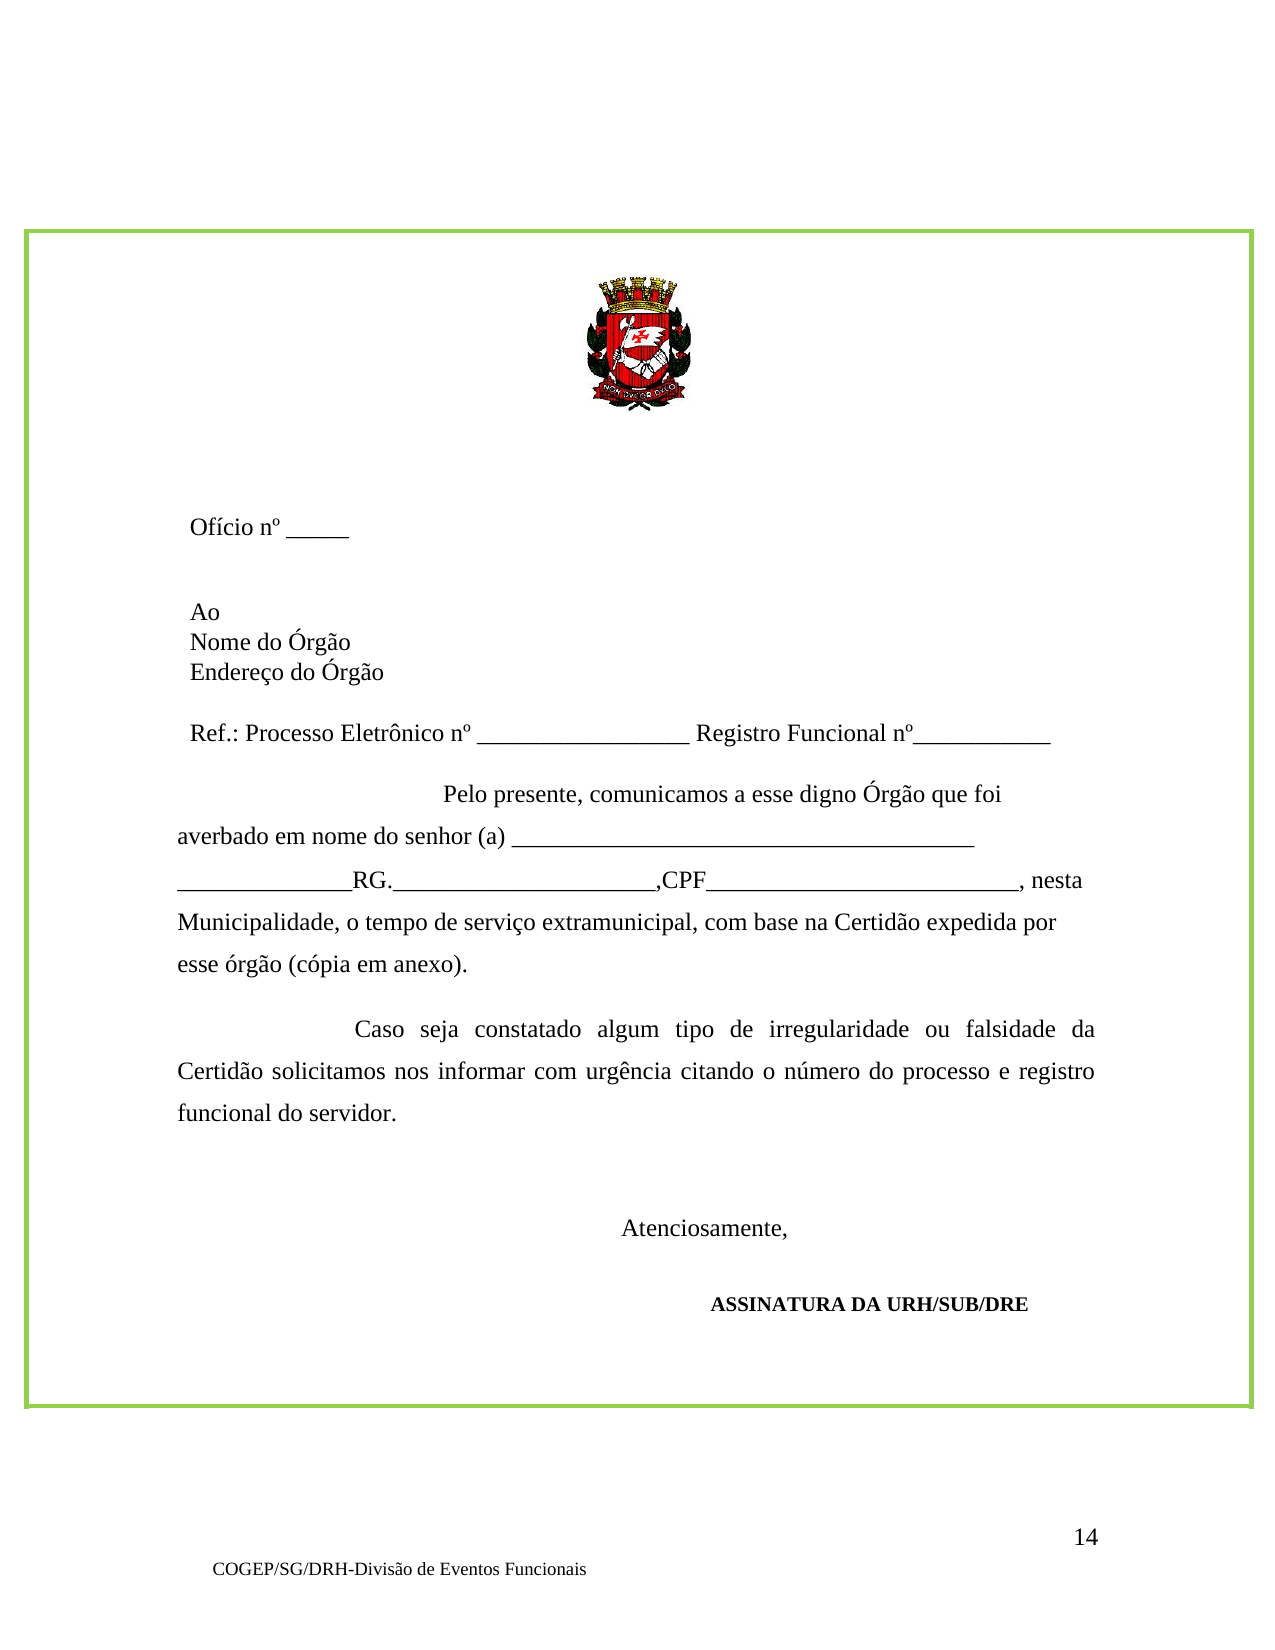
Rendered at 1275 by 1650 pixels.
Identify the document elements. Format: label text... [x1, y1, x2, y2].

text Ref.: Processo Eletrônico nº _________________ Registro Funcional nº___________ [189, 718, 1125, 747]
text ______________RG._____________________,CPF_________________________, nesta Municipalidade, o tempo de serviço extramunicipal, com base na Certidão expedida por esse órgão (cópia em anexo). [177, 865, 1096, 978]
text Ofício nº _____ [189, 512, 1125, 540]
text Pelo presente, comunicamos a esse digno Órgão que foi averbado em nome do senhor (a) _____________________________________ [177, 779, 1096, 850]
text Nome do Órgão [189, 627, 1125, 656]
text COGEP/SG/DRH-Divisão de Eventos Funcionais [212, 1558, 1125, 1579]
text Endereço do Órgão [189, 657, 1125, 686]
text Atenciosamente, [621, 1213, 1125, 1242]
text Caso seja constatado algum tipo de irregularidade ou falsidade da Certidão solicitamos nos informar com urgência citando o número do processo e registro funcional do servidor. [177, 1014, 1096, 1126]
text 14 [150, 1522, 1098, 1550]
text Ao [189, 597, 1125, 626]
text ASSINATURA DA URH/SUB/DRE [710, 1292, 1125, 1316]
